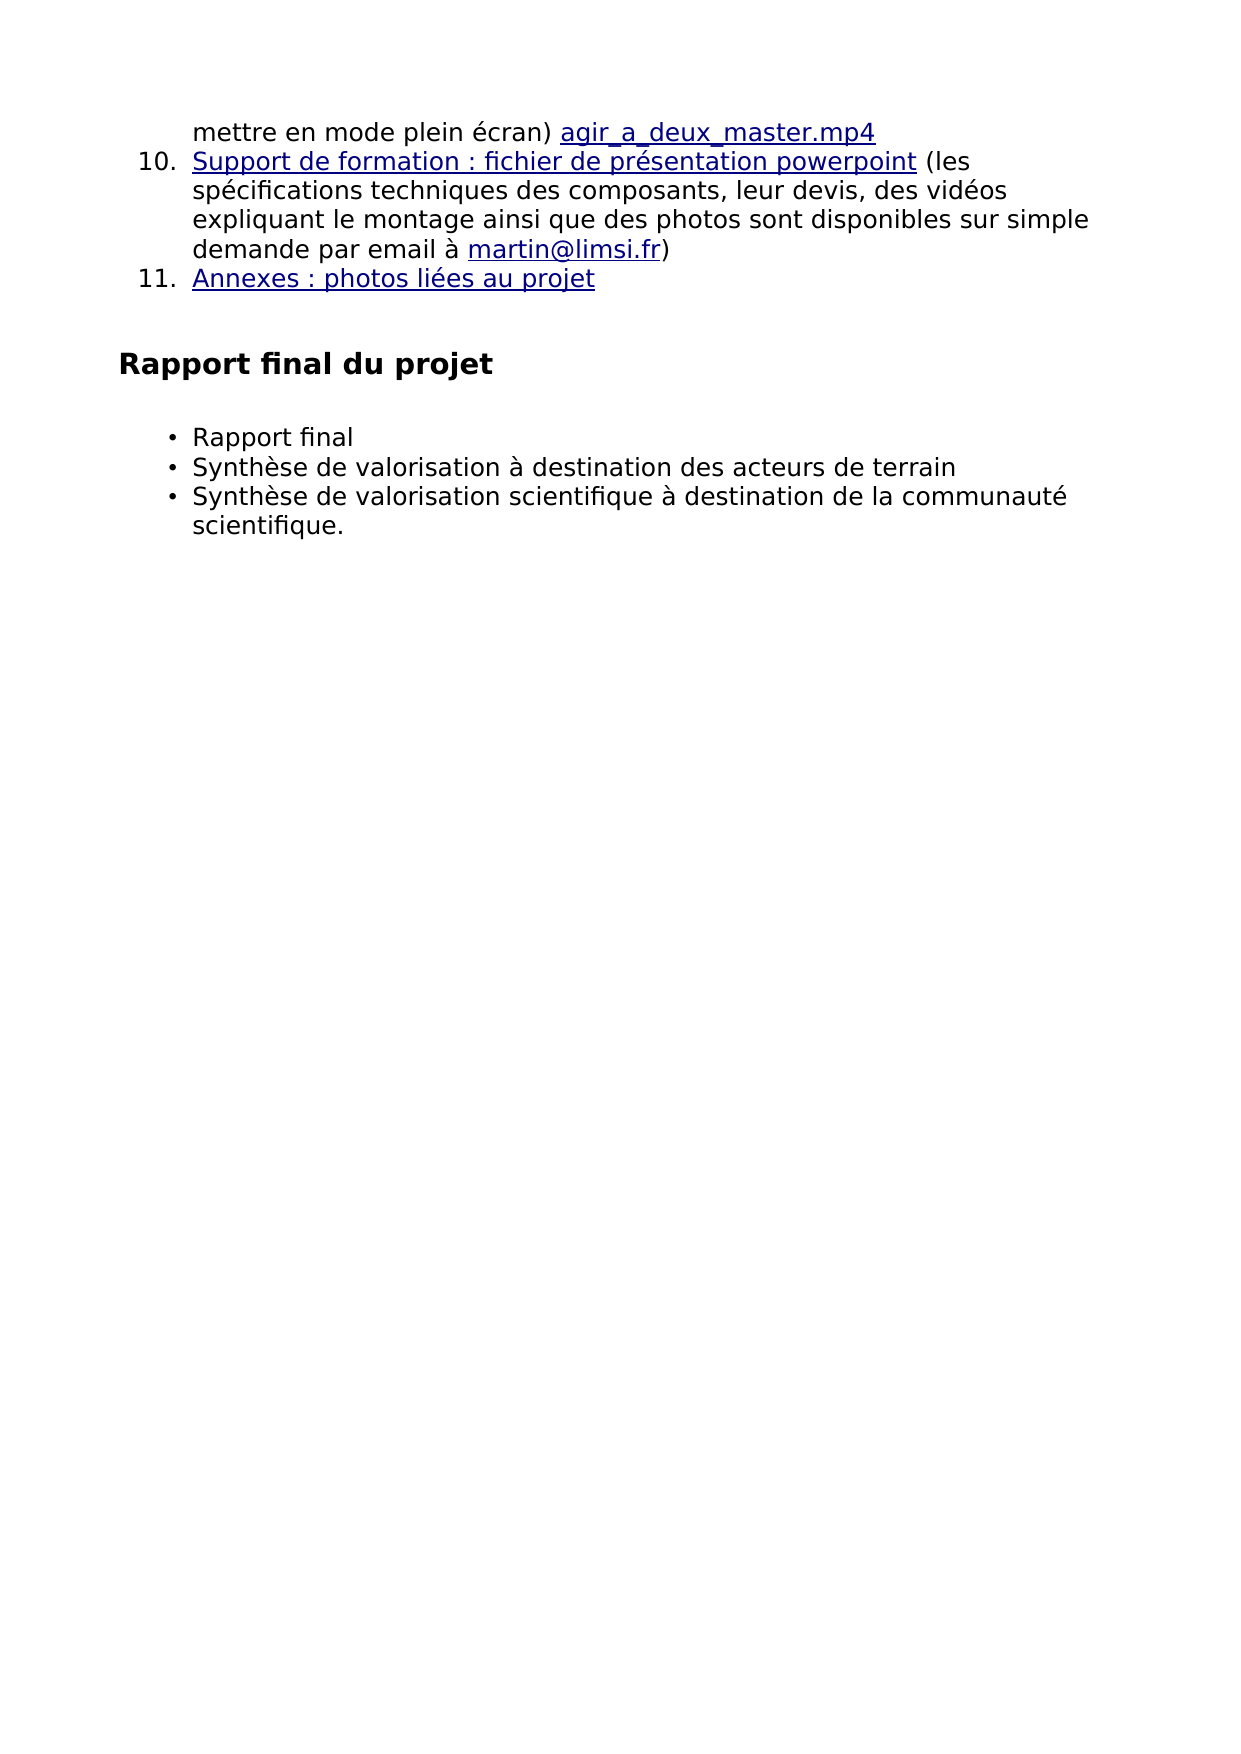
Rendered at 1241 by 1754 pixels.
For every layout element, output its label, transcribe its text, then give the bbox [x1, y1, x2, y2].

list Rapport final [177, 423, 1122, 453]
list mettre en mode plein écran) agir_a_deux_master.mp4 [177, 118, 1122, 147]
list Synthèse de valorisation à destination des acteurs de terrain [177, 453, 1122, 482]
list Support de formation : fichier de présentation powerpoint (les spécifications techniques des composants, leur devis, des vidéos expliquant le montage ainsi que des photos sont disponibles sur simple demande par email à martin@limsi.fr) [177, 147, 1122, 264]
subtitle Rapport final du projet [118, 348, 1122, 382]
list Synthèse de valorisation scientifique à destination de la communauté scientifique. [177, 482, 1122, 540]
list Annexes : photos liées au projet [177, 264, 1122, 293]
